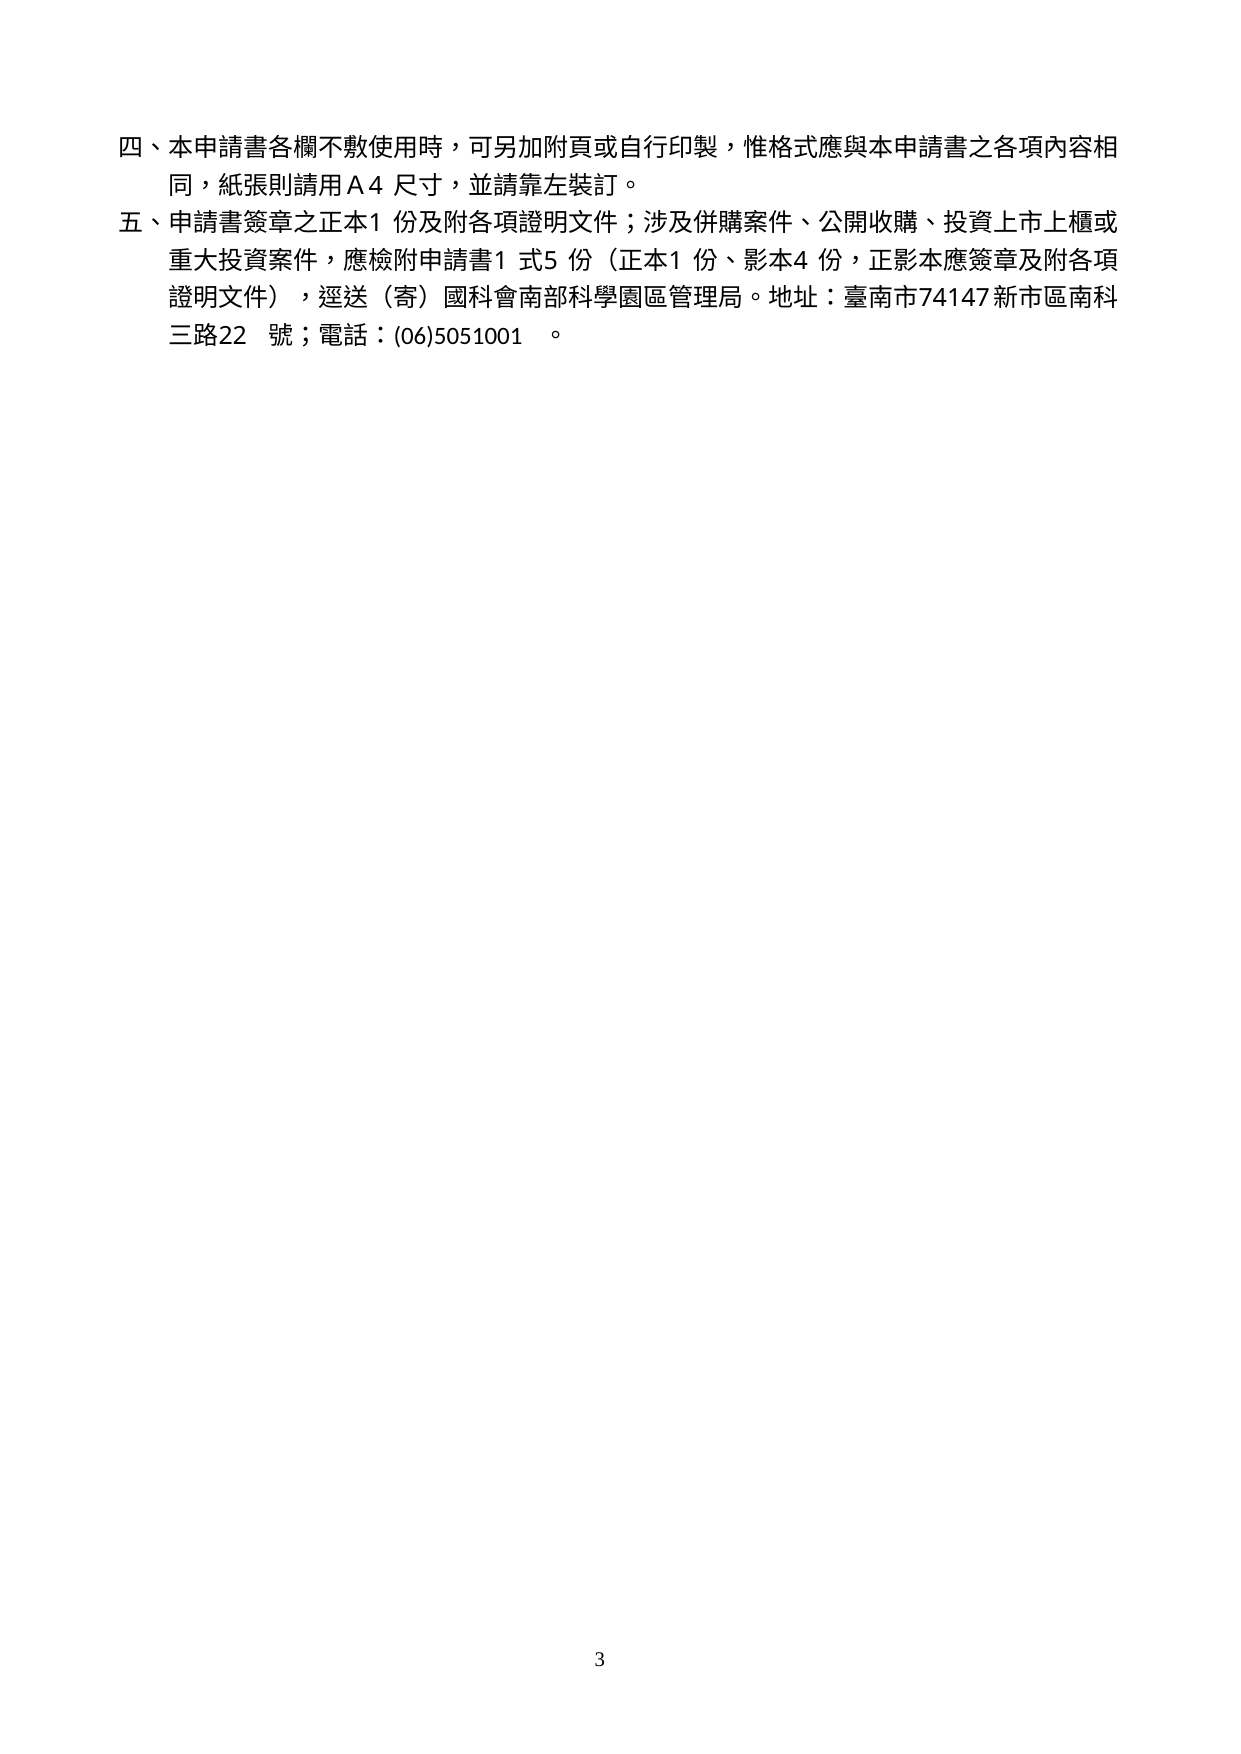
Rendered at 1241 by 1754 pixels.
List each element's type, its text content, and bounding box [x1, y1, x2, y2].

text 四、本申請書各欄不敷使用時，可另加附頁或自行印製，惟格式應與本申請書之各項內容相同，紙張則請用Ａ4尺寸，並請靠左裝訂。 [118, 127, 1118, 202]
text 五、申請書簽章之正本1份及附各項證明文件；涉及併購案件、公開收購、投資上市上櫃或重大投資案件，應檢附申請書1式5份（正本1份、影本4份，正影本應簽章及附各項證明文件），逕送（寄）國科會南部科學園區管理局。地址：臺南市74147新市區南科三路22號；電話：(06)5051001。 [118, 202, 1118, 352]
